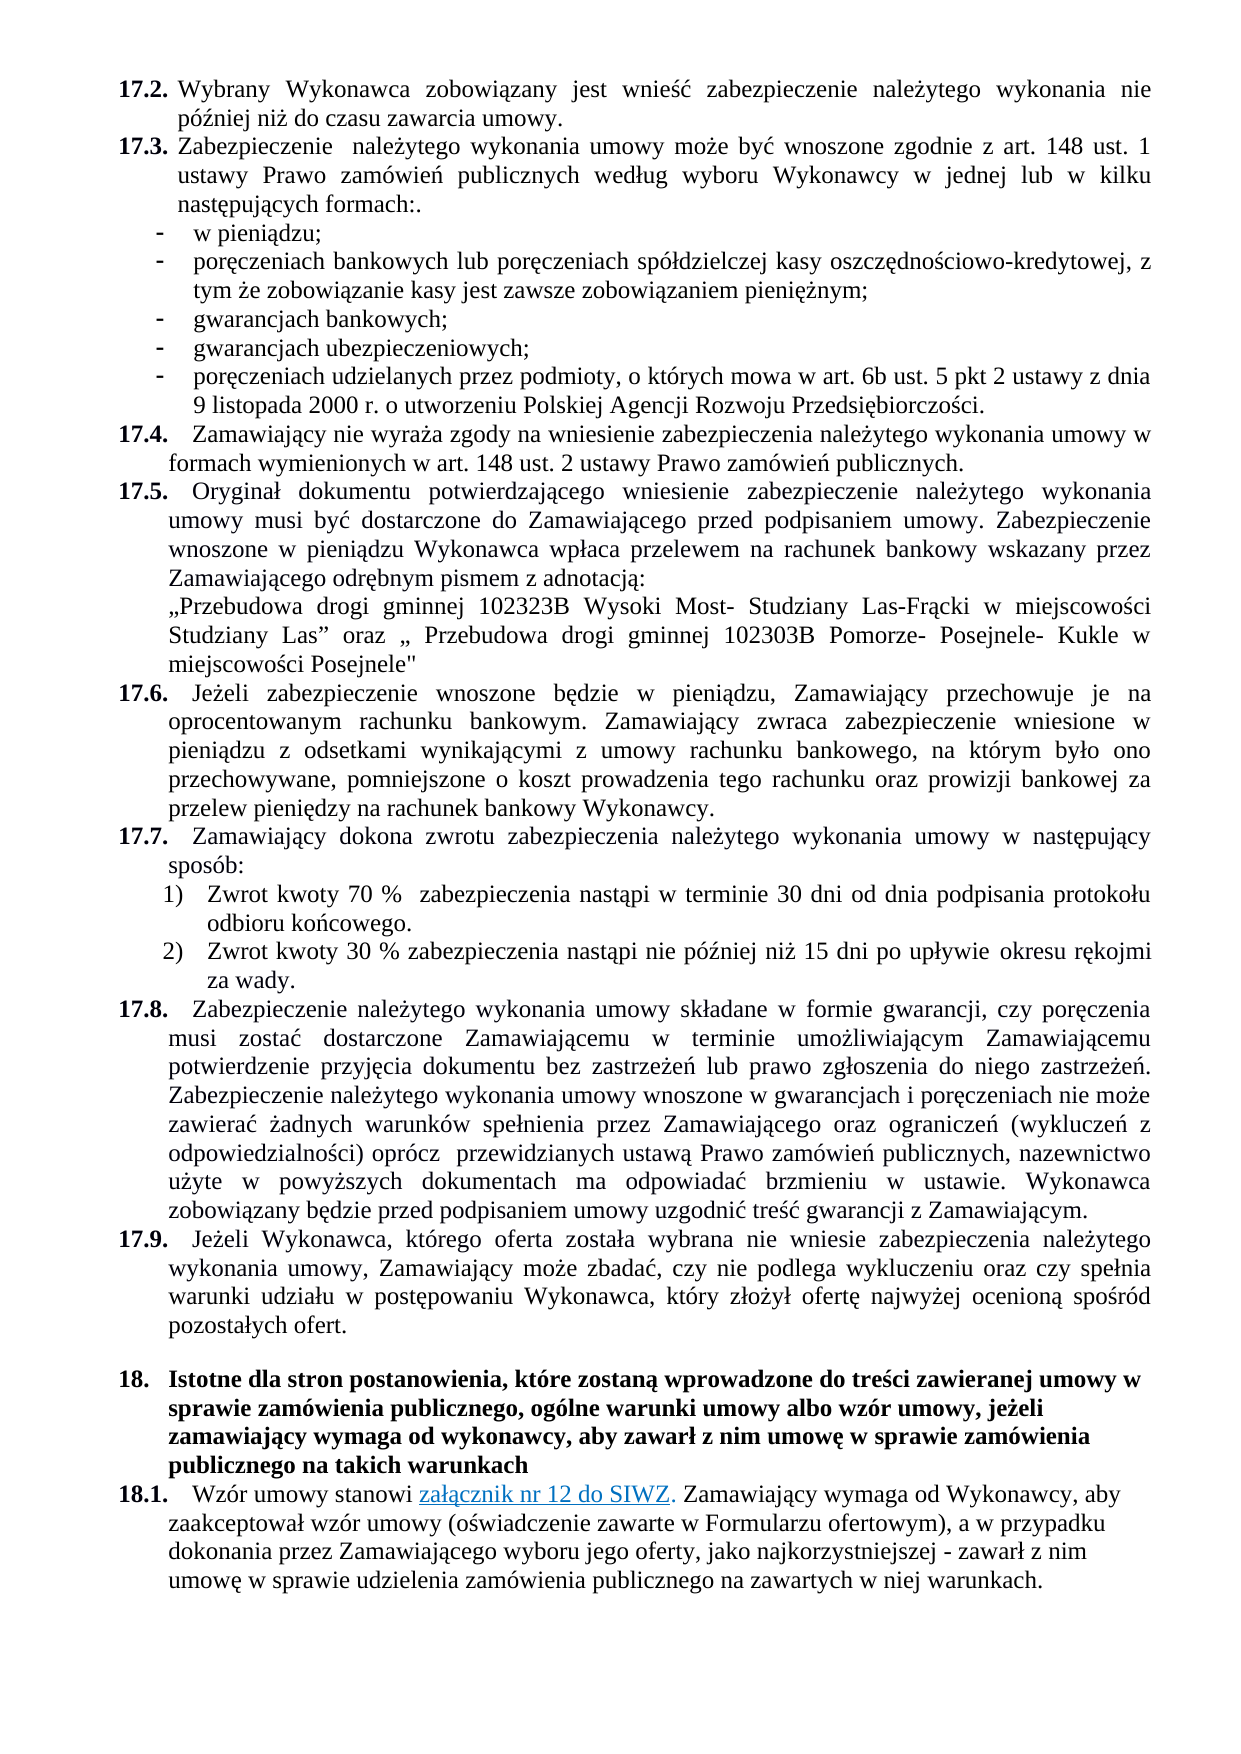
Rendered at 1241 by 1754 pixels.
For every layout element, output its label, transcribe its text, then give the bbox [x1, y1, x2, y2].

list gwarancjach ubezpieczeniowych; [156, 333, 1152, 361]
list w pieniądzu; [156, 218, 1152, 246]
list Jeżeli zabezpieczenie wnoszone będzie w pieniądzu, Zamawiający przechowuje je na oprocentowanym rachunku bankowym. Zamawiający zwraca zabezpieczenie wniesione w pieniądzu z odsetkami wynikającymi z umowy rachunku bankowego, na którym było ono przechowywane, pomniejszone o koszt prowadzenia tego rachunku oraz prowizji bankowej za przelew pieniędzy na rachunek bankowy Wykonawcy. [118, 678, 1152, 821]
list Zabezpieczenie należytego wykonania umowy może być wnoszone zgodnie z art. 148 ust. 1 ustawy Prawo zamówień publicznych według wyboru Wykonawcy w jednej lub w kilku następujących formach:. [118, 131, 1152, 218]
list Oryginał dokumentu potwierdzającego wniesienie zabezpieczenie należytego wykonania umowy musi być dostarczone do Zamawiającego przed podpisaniem umowy. Zabezpieczenie wnoszone w pieniądzu Wykonawca wpłaca przelewem na rachunek bankowy wskazany przez Zamawiającego odrębnym pismem z adnotacją: [118, 476, 1152, 591]
list poręczeniach udzielanych przez podmioty, o których mowa w art. 6b ust. 5 pkt 2 ustawy z dnia 9 listopada 2000 r. o utworzeniu Polskiej Agencji Rozwoju Przedsiębiorczości. [156, 361, 1152, 419]
list „Przebudowa drogi gminnej 102323B Wysoki Most- Studziany Las-Frącki w miejscowości Studziany Las” oraz „ Przebudowa drogi gminnej 102303B Pomorze- Posejnele- Kukle w miejscowości Posejnele" [118, 591, 1152, 678]
list Wzór umowy stanowi załącznik nr 12 do SIWZ. Zamawiający wymaga od Wykonawcy, aby zaakceptował wzór umowy (oświadczenie zawarte w Formularzu ofertowym), a w przypadku dokonania przez Zamawiającego wyboru jego oferty, jako najkorzystniejszej - zawarł z nim umowę w sprawie udzielenia zamówienia publicznego na zawartych w niej warunkach. [118, 1479, 1152, 1594]
list Istotne dla stron postanowienia, które zostaną wprowadzone do treści zawieranej umowy w sprawie zamówienia publicznego, ogólne warunki umowy albo wzór umowy, jeżeli zamawiający wymaga od wykonawcy, aby zawarł z nim umowę w sprawie zamówienia publicznego na takich warunkach [118, 1364, 1152, 1479]
list Zabezpieczenie należytego wykonania umowy składane w formie gwarancji, czy poręczenia musi zostać dostarczone Zamawiającemu w terminie umożliwiającym Zamawiającemu potwierdzenie przyjęcia dokumentu bez zastrzeżeń lub prawo zgłoszenia do niego zastrzeżeń. Zabezpieczenie należytego wykonania umowy wnoszone w gwarancjach i poręczeniach nie może zawierać żadnych warunków spełnienia przez Zamawiającego oraz ograniczeń (wykluczeń z odpowiedzialności) oprócz przewidzianych ustawą Prawo zamówień publicznych, nazewnictwo użyte w powyższych dokumentach ma odpowiadać brzmieniu w ustawie. Wykonawca zobowiązany będzie przed podpisaniem umowy uzgodnić treść gwarancji z Zamawiającym. [118, 994, 1152, 1224]
list gwarancjach bankowych; [156, 304, 1152, 333]
list Zamawiający dokona zwrotu zabezpieczenia należytego wykonania umowy w następujący sposób: [118, 821, 1152, 879]
list Zwrot kwoty 70 % zabezpieczenia nastąpi w terminie 30 dni od dnia podpisania protokołu odbioru końcowego. [162, 879, 1152, 936]
list Wybrany Wykonawca zobowiązany jest wnieść zabezpieczenie należytego wykonania nie później niż do czasu zawarcia umowy. [118, 74, 1152, 131]
list Zamawiający nie wyraża zgody na wniesienie zabezpieczenia należytego wykonania umowy w formach wymienionych w art. 148 ust. 2 ustawy Prawo zamówień publicznych. [118, 419, 1152, 476]
list poręczeniach bankowych lub poręczeniach spółdzielczej kasy oszczędnościowo-kredytowej, z tym że zobowiązanie kasy jest zawsze zobowiązaniem pieniężnym; [156, 246, 1152, 304]
list Zwrot kwoty 30 % zabezpieczenia nastąpi nie później niż 15 dni po upływie okresu rękojmi za wady. [162, 936, 1152, 994]
list Jeżeli Wykonawca, którego oferta została wybrana nie wniesie zabezpieczenia należytego wykonania umowy, Zamawiający może zbadać, czy nie podlega wykluczeniu oraz czy spełnia warunki udziału w postępowaniu Wykonawca, który złożył ofertę najwyżej ocenioną spośród pozostałych ofert. [118, 1224, 1152, 1339]
